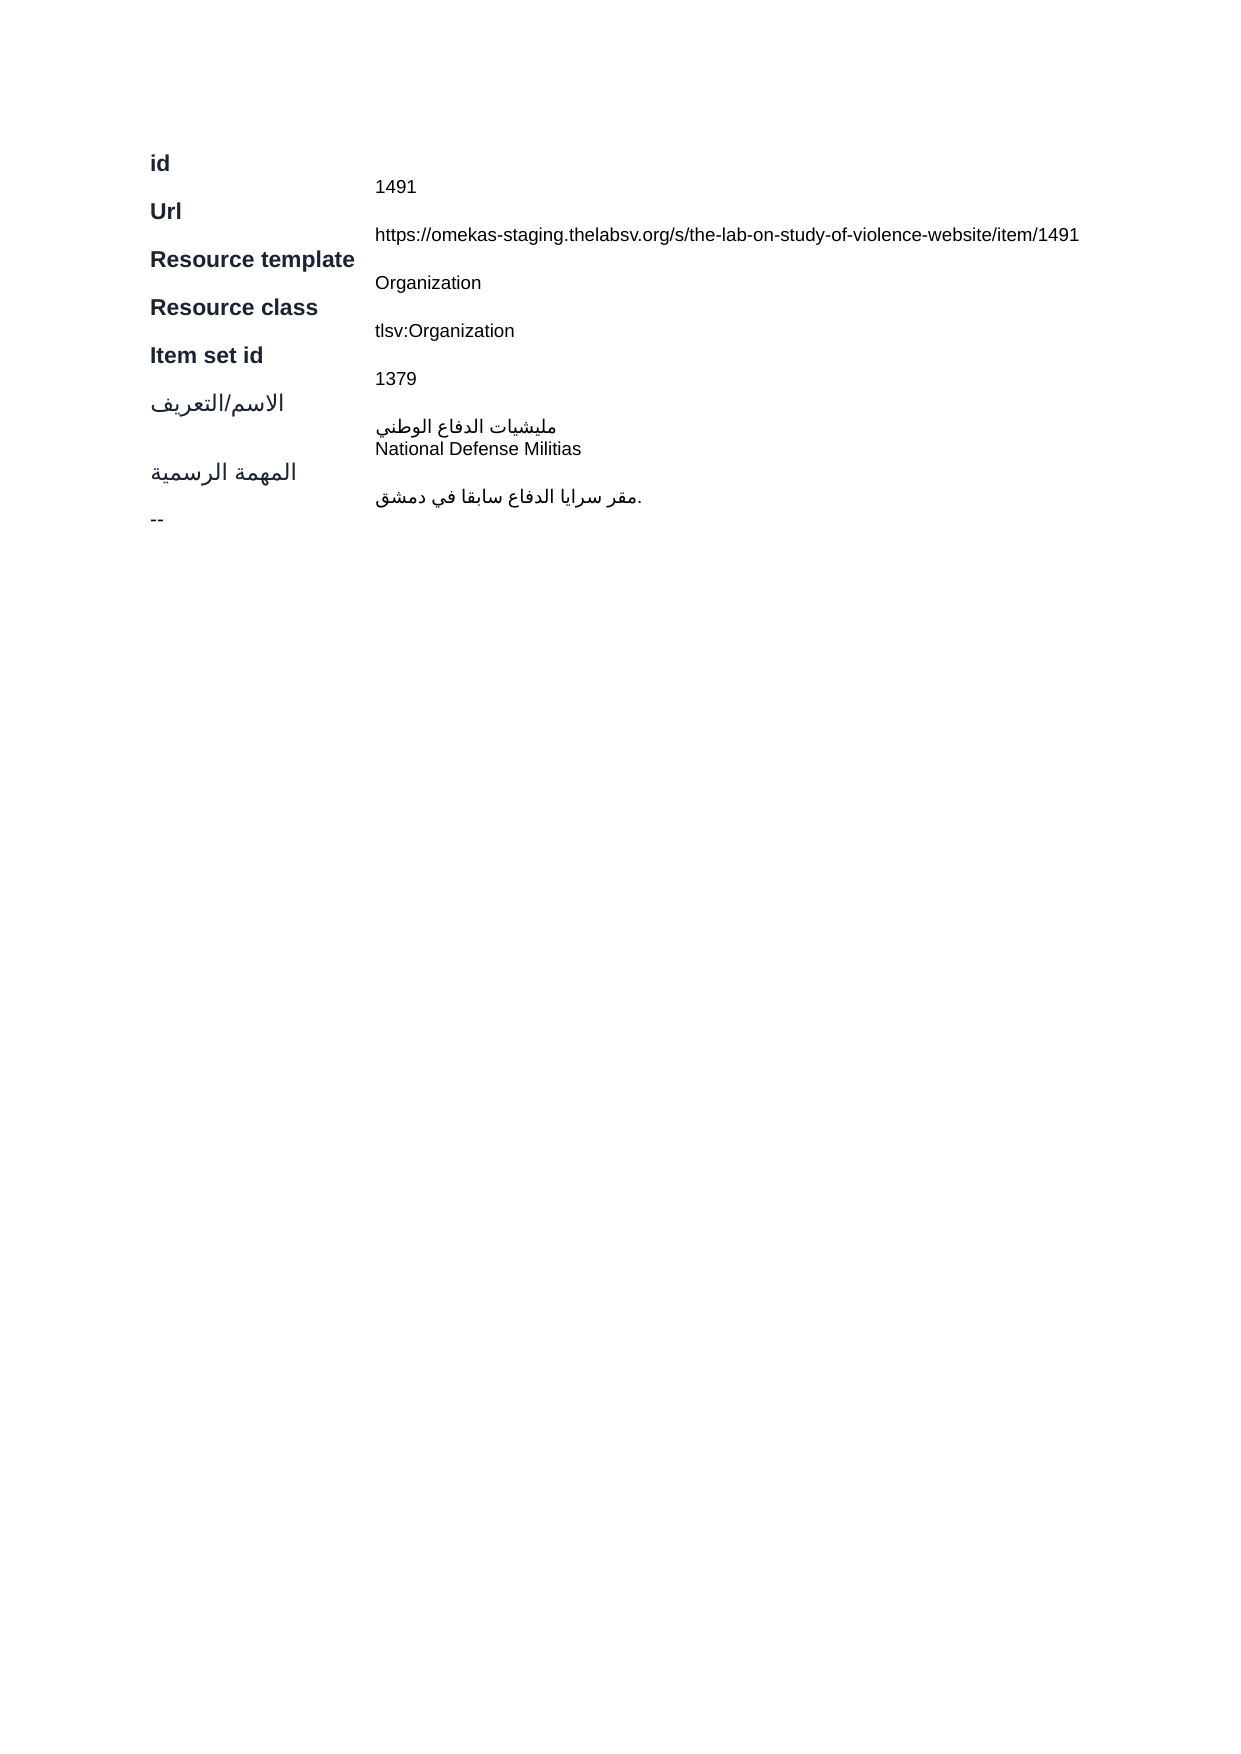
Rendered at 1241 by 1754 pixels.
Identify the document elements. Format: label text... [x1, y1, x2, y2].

text Resource class [150, 294, 1090, 320]
text 1491 [375, 176, 1090, 198]
text National Defense Militias [375, 437, 1090, 459]
text الاسم/التعريف [150, 389, 1090, 416]
text tlsv:Organization [375, 320, 1090, 342]
text id [150, 150, 1090, 176]
text Organization [375, 272, 1090, 294]
text المهمة الرسمية [150, 459, 1090, 485]
text 1379 [375, 368, 1090, 389]
text Item set id [150, 342, 1090, 368]
text Url [150, 198, 1090, 224]
text مقر سرايا الدفاع سابقا في دمشق. [375, 485, 1090, 507]
text https://omekas-staging.thelabsv.org/s/the-lab-on-study-of-violence-website/item/1491 [375, 224, 1090, 246]
text -- [150, 507, 1090, 531]
text مليشيات الدفاع الوطني [375, 416, 1090, 437]
text Resource template [150, 246, 1090, 272]
